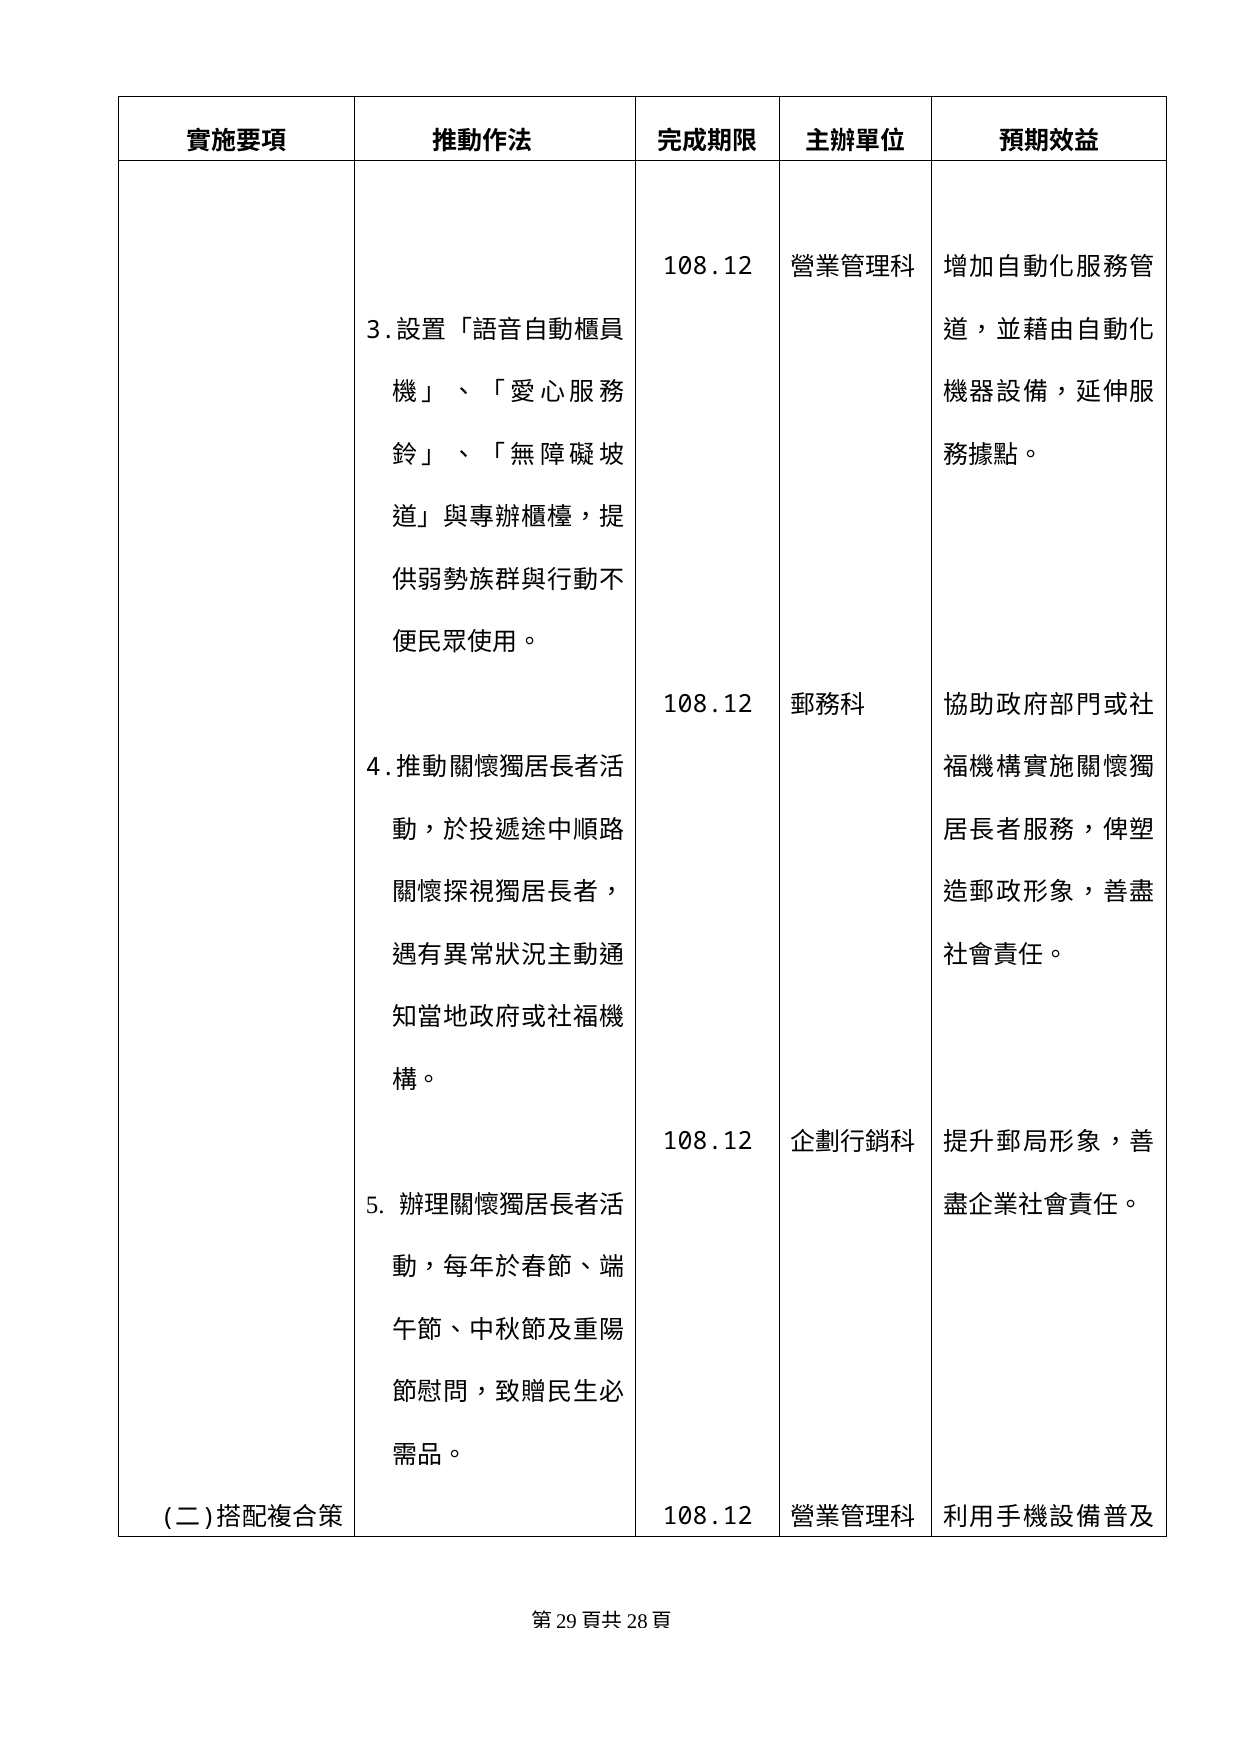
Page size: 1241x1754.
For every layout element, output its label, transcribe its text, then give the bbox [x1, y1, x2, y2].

table_header 預期效益 [932, 97, 1166, 160]
table_cell 增加自動化服務管道，並藉由自動化機器設備，延伸服務據點。 協助政府部門或社福機構實施關懷獨居長者服務，俾塑造郵政形象，善盡社會責任。 提升郵局形象，善盡企業社會責任。 利用手機設備普及 [932, 161, 1166, 1536]
table_header 主辦單位 [780, 97, 931, 160]
table_header 推動作法 [355, 97, 635, 160]
table_cell 108.12 108.12 108.12 108.12 [636, 161, 779, 1536]
table_cell 營業管理科 郵務科 企劃行銷科 營業管理科 [780, 161, 931, 1536]
table_cell 3.設置「語音自動櫃員機」、「愛心服務鈴」、「無障礙坡道」與專辦櫃檯，提供弱勢族群與行動不便民眾使用。 4.推動關懷獨居長者活動，於投遞途中順路關懷探視獨居長者，遇有異常狀況主動通知當地政府或社福機構。 5. 辦理關懷獨居長者活動，每年於春節、端午節、中秋節及重陽節慰問，致贈民生必需品。 [355, 161, 635, 1536]
table_header 實施要項 [119, 97, 354, 160]
table_cell (二)搭配複合策 [119, 161, 354, 1536]
table_header 完成期限 [636, 97, 779, 160]
